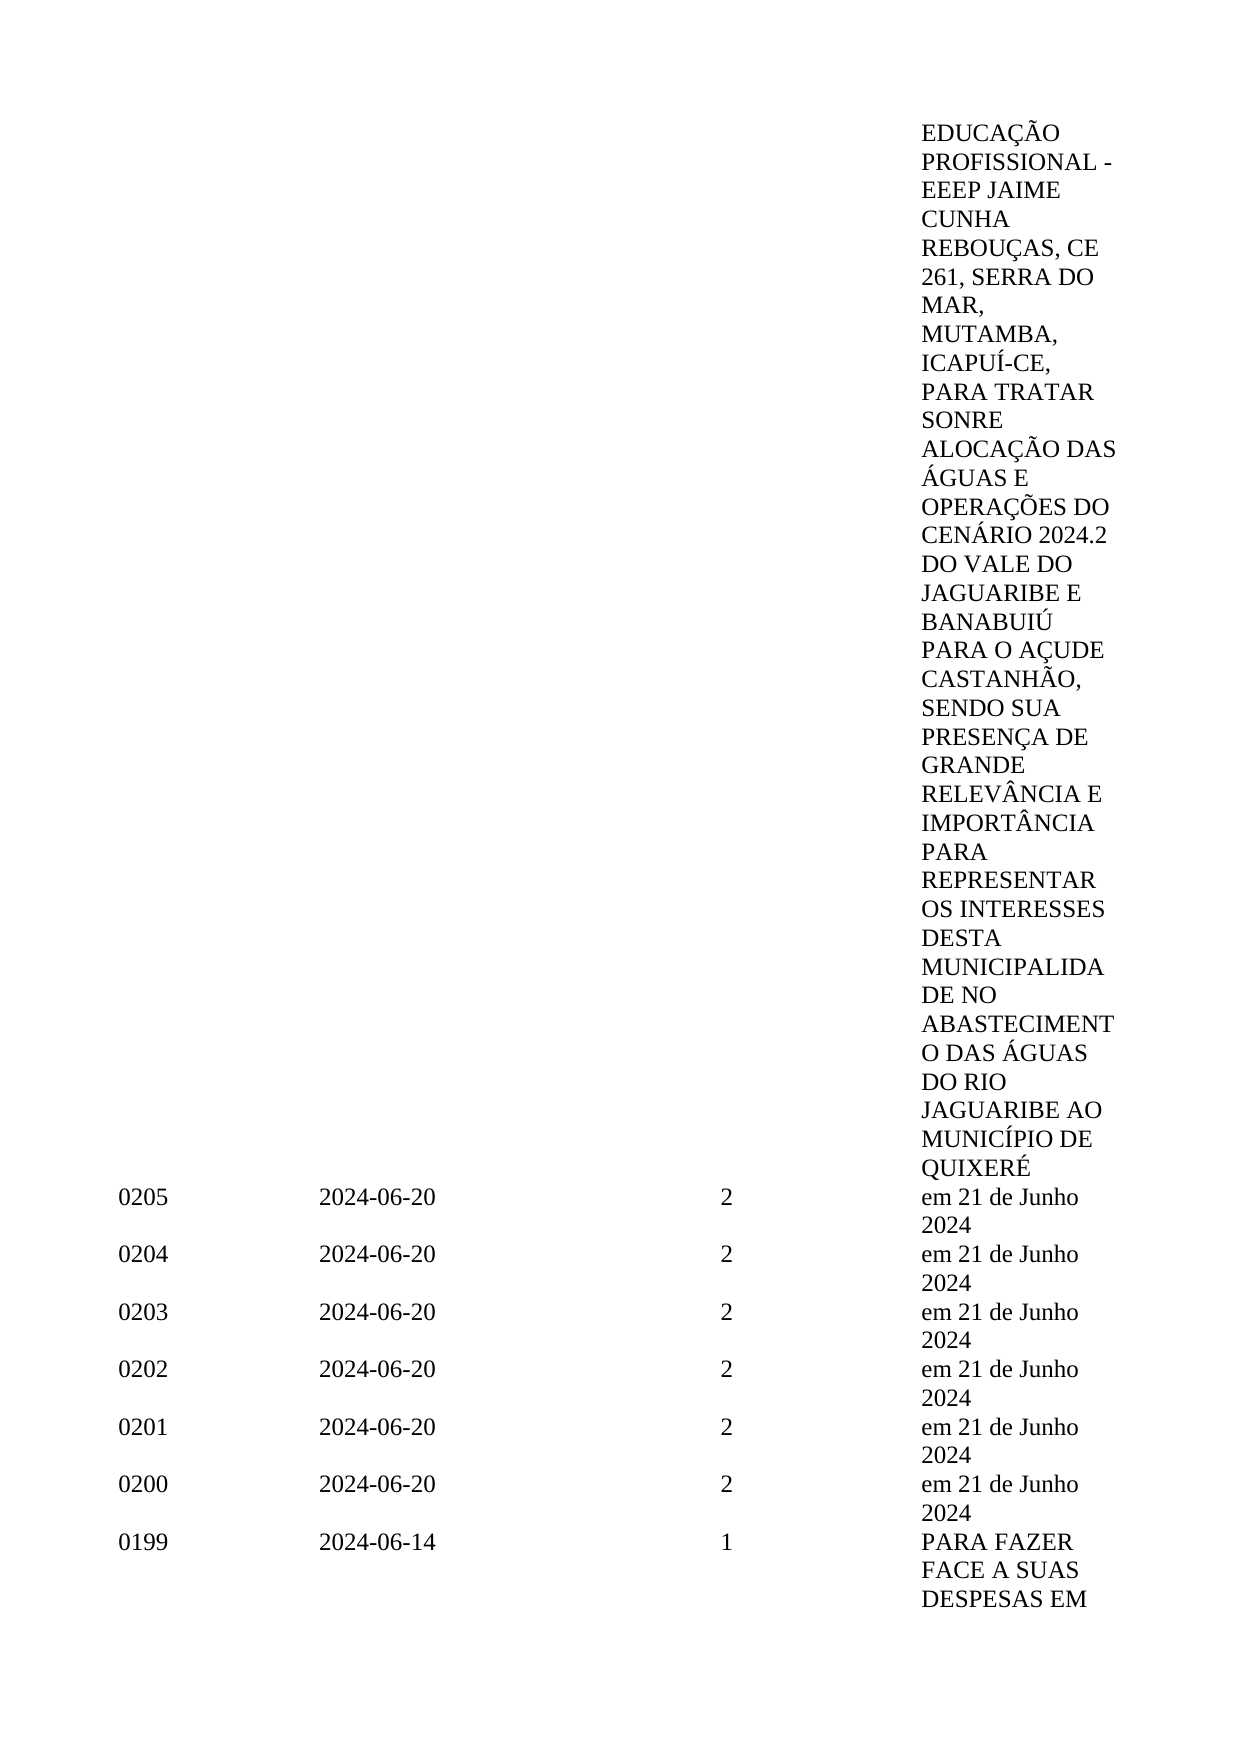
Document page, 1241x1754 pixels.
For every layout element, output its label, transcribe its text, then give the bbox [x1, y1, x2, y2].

table_cell em 21 de Junho 2024 [921, 1182, 1122, 1239]
table_cell 2024-06-20 [319, 1239, 519, 1297]
table_cell [520, 1239, 720, 1297]
table_cell [520, 118, 720, 1182]
table_cell em 21 de Junho 2024 [921, 1239, 1122, 1297]
table_cell EDUCAÇÃO PROFISSIONAL - EEEP JAIME CUNHA REBOUÇAS, CE 261, SERRA DO MAR, MUTAMBA, ICAPUÍ-CE, PARA TRATAR SONRE ALOCAÇÃO DAS ÁGUAS E OPERAÇÕES DO CENÁRIO 2024.2 DO VALE DO JAGUARIBE E BANABUIÚ PARA O AÇUDE CASTANHÃO, SENDO SUA PRESENÇA DE GRANDE RELEVÂNCIA E IMPORTÂNCIA PARA REPRESENTAR OS INTERESSES DESTA MUNICIPALIDADE NO ABASTECIMENTO DAS ÁGUAS DO RIO JAGUARIBE AO MUNICÍPIO DE QUIXERÉ [921, 118, 1122, 1182]
table_cell [520, 1182, 720, 1239]
table_cell [520, 1469, 720, 1527]
table_cell [319, 118, 519, 1182]
table_cell [520, 1527, 720, 1613]
table_cell 2 [720, 1354, 921, 1412]
table_cell 2024-06-20 [319, 1297, 519, 1354]
table_cell 0200 [118, 1469, 319, 1527]
table_cell 0202 [118, 1354, 319, 1412]
table_cell 2024-06-14 [319, 1527, 519, 1613]
table_cell 0199 [118, 1527, 319, 1613]
table_cell [520, 1412, 720, 1469]
table_cell 2 [720, 1297, 921, 1354]
table_cell 2 [720, 1182, 921, 1239]
table_cell 0205 [118, 1182, 319, 1239]
table_cell PARA FAZER FACE A SUAS DESPESAS EM [921, 1527, 1122, 1613]
table_cell 2024-06-20 [319, 1182, 519, 1239]
table_cell [520, 1297, 720, 1354]
table_cell 2 [720, 1469, 921, 1527]
table_cell em 21 de Junho 2024 [921, 1412, 1122, 1469]
table_cell 2024-06-20 [319, 1412, 519, 1469]
table_cell 2 [720, 1239, 921, 1297]
table_cell 2024-06-20 [319, 1469, 519, 1527]
table_cell 0201 [118, 1412, 319, 1469]
table_cell 2 [720, 1412, 921, 1469]
table_cell 0204 [118, 1239, 319, 1297]
table_cell em 21 de Junho 2024 [921, 1297, 1122, 1354]
table_cell 2024-06-20 [319, 1354, 519, 1412]
table_cell em 21 de Junho 2024 [921, 1469, 1122, 1527]
table_cell 1 [720, 1527, 921, 1613]
table_cell [118, 118, 319, 1182]
table_cell 0203 [118, 1297, 319, 1354]
table_cell [520, 1354, 720, 1412]
table_cell em 21 de Junho 2024 [921, 1354, 1122, 1412]
table_cell [720, 118, 921, 1182]
